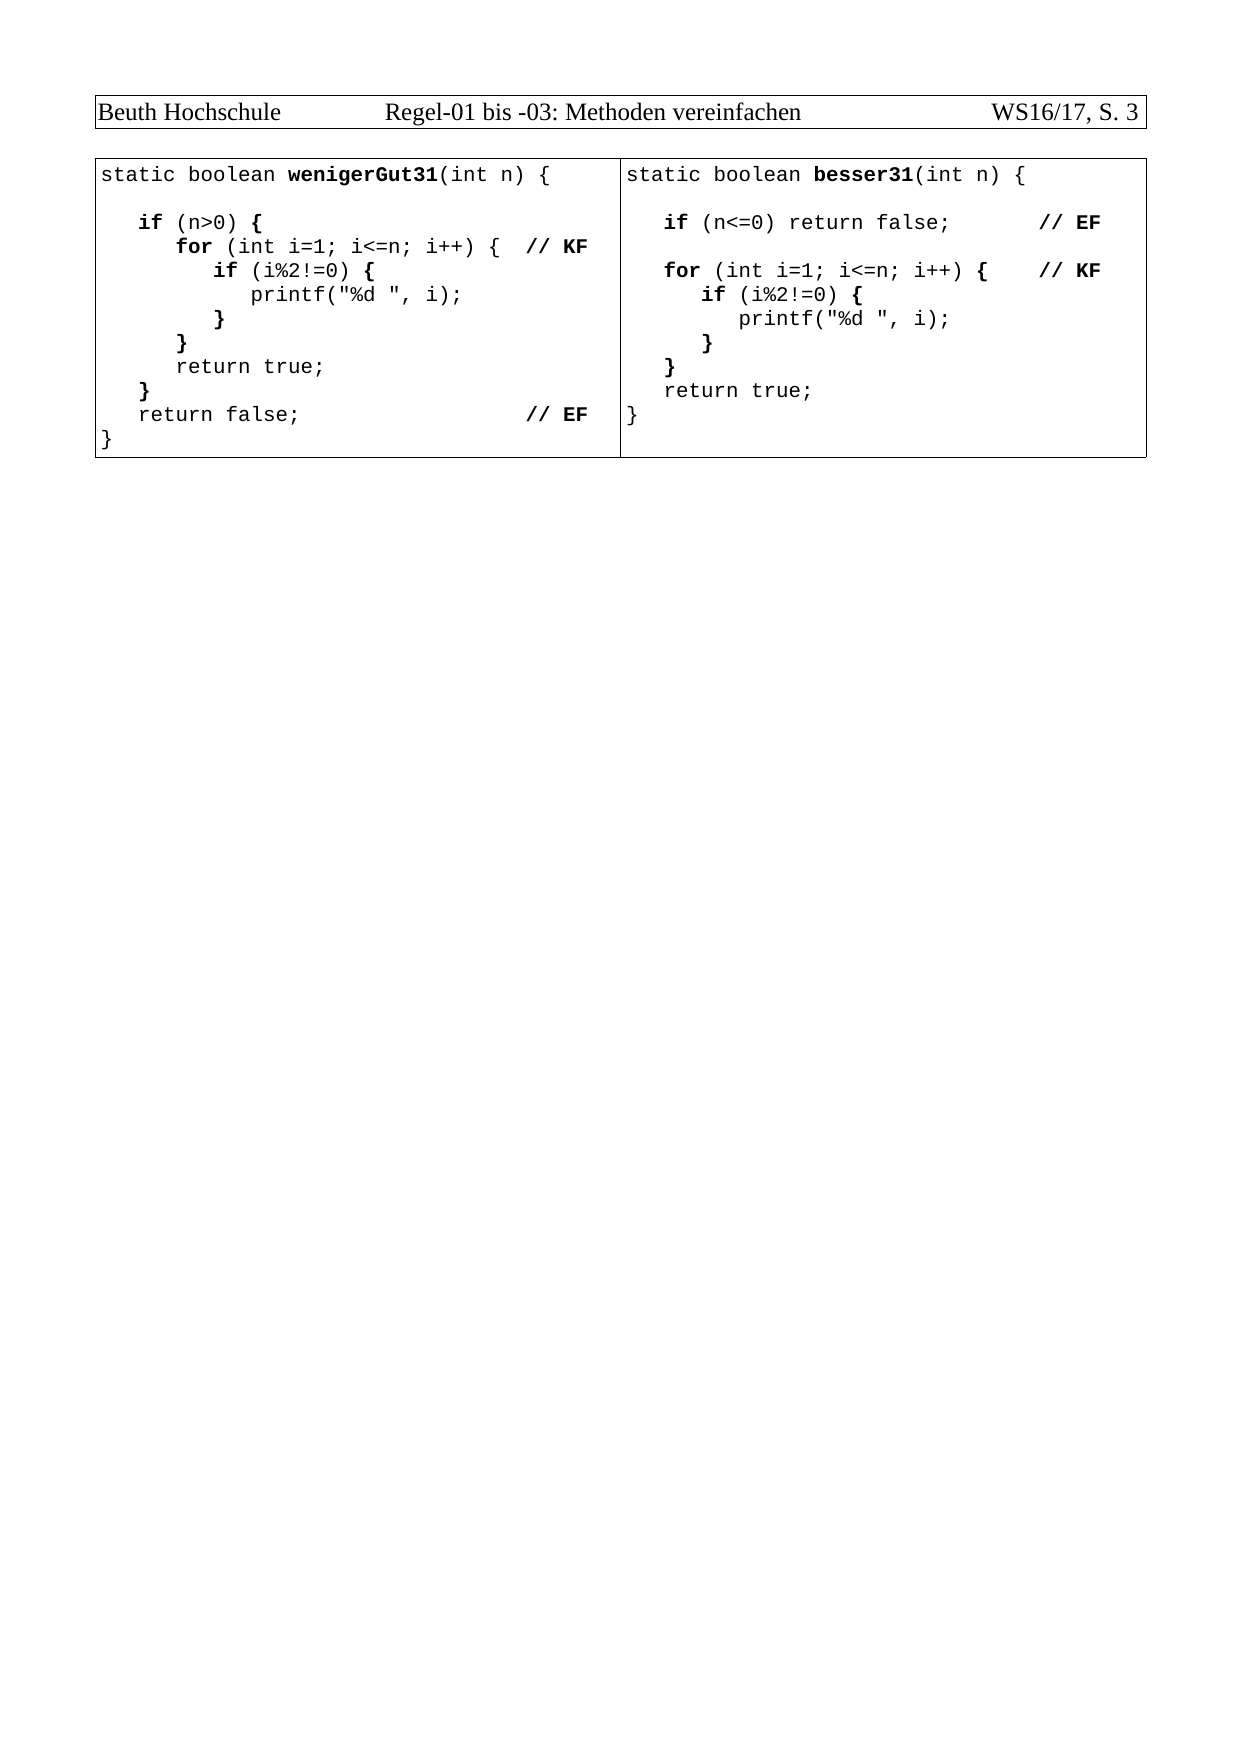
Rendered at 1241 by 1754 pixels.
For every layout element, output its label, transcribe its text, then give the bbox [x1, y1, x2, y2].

table_header static boolean besser31(int n) { if (n<=0) return false; // EF for (int i=1; i<=n; i++) { // KF if (i%2!=0) { printf("%d ", i); } } return true; } [621, 159, 1146, 457]
table_header static boolean wenigerGut31(int n) { if (n>0) { for (int i=1; i<=n; i++) { // KF if (i%2!=0) { printf("%d ", i); } } return true; } return false; // EF } [96, 159, 620, 457]
